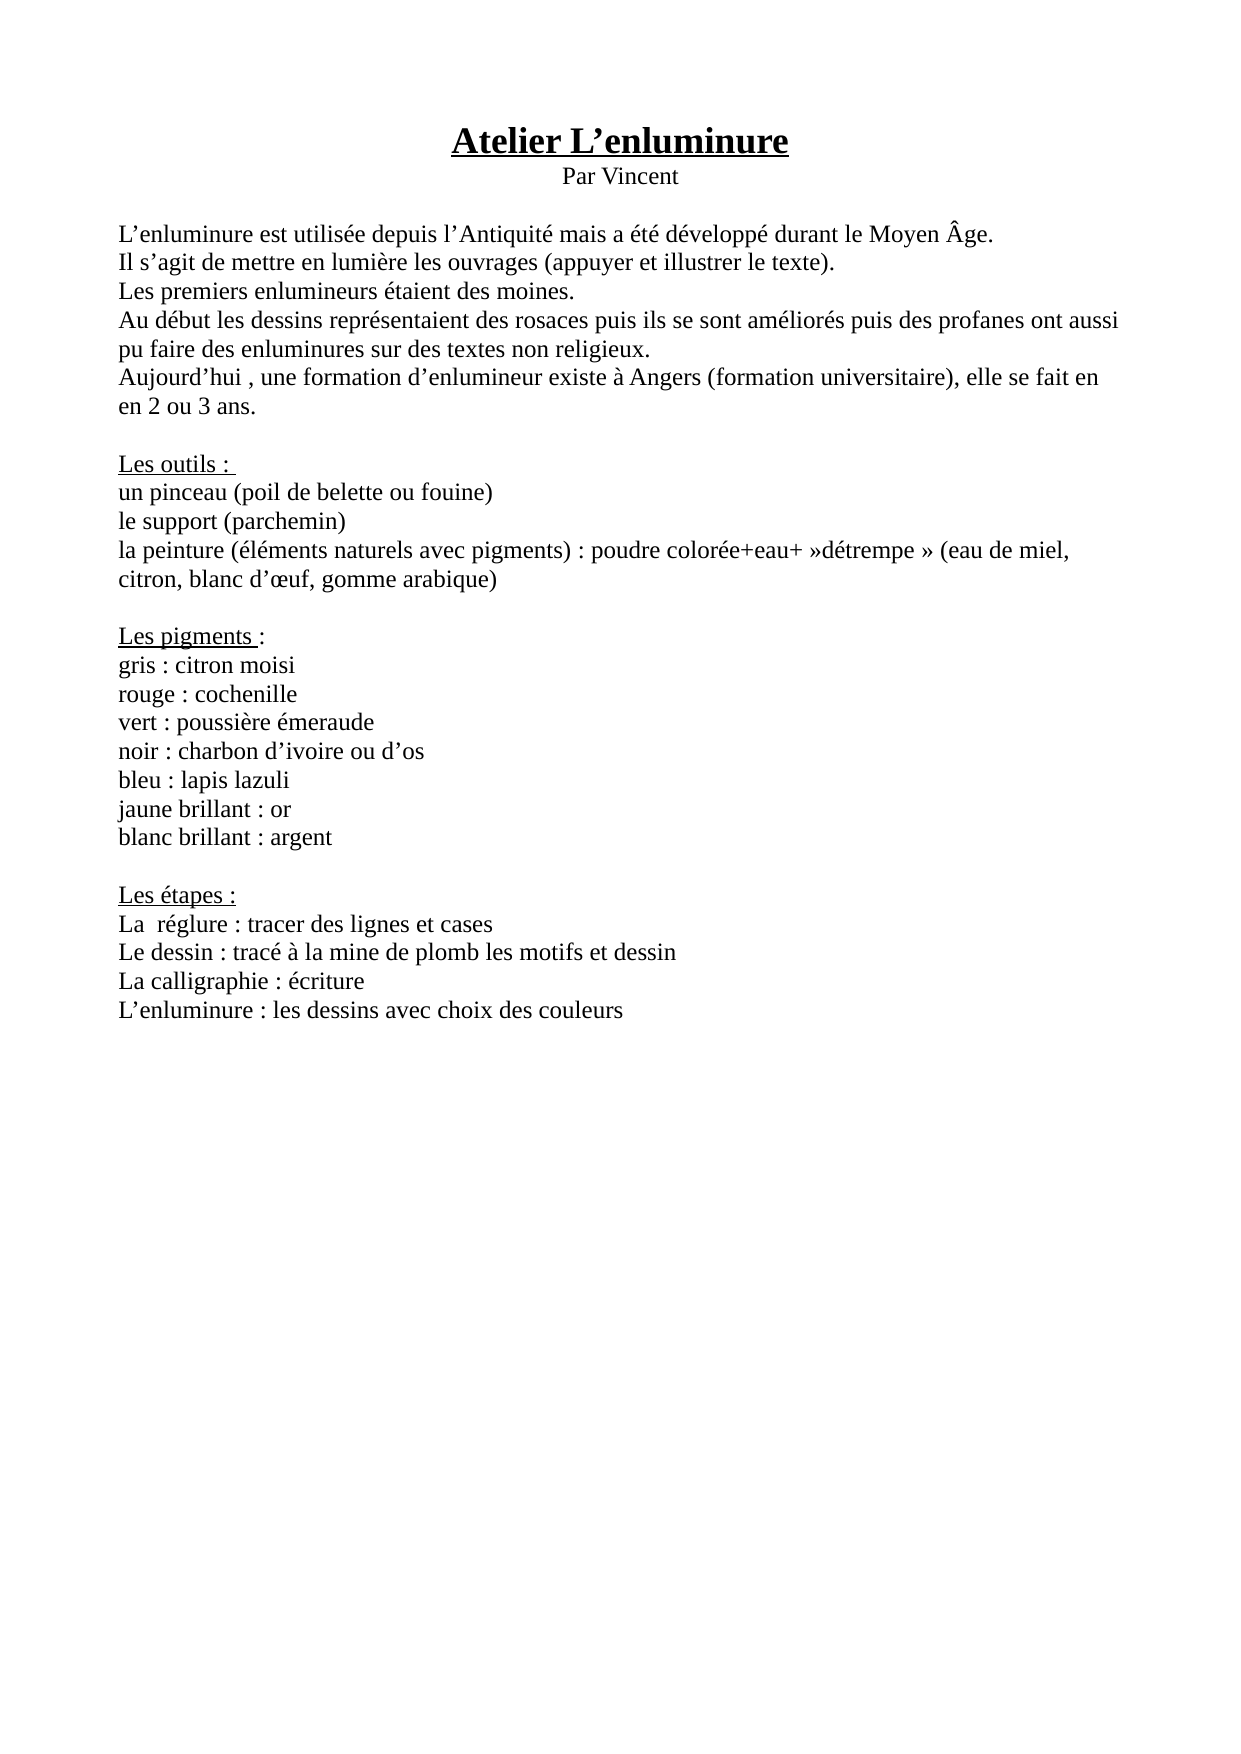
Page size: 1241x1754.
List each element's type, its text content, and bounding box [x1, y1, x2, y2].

text Aujourd’hui , une formation d’enlumineur existe à Angers (formation universitaire), elle se fait en en 2 ou 3 ans. [118, 362, 1122, 420]
text L’enluminure : les dessins avec choix des couleurs [118, 995, 1122, 1024]
text un pinceau (poil de belette ou fouine) [118, 477, 1122, 506]
text Au début les dessins représentaient des rosaces puis ils se sont améliorés puis des profanes ont aussi pu faire des enluminures sur des textes non religieux. [118, 305, 1122, 362]
text Il s’agit de mettre en lumière les ouvrages (appuyer et illustrer le texte). [118, 247, 1122, 276]
text La réglure : tracer des lignes et cases [118, 909, 1122, 937]
text bleu : lapis lazuli [118, 765, 1122, 794]
text vert : poussière émeraude [118, 707, 1122, 736]
text La calligraphie : écriture [118, 966, 1122, 995]
text la peinture (éléments naturels avec pigments) : poudre colorée+eau+ »détrempe » (eau de miel, citron, blanc d’œuf, gomme arabique) [118, 535, 1122, 592]
text noir : charbon d’ivoire ou d’os [118, 736, 1122, 765]
text jaune brillant : or [118, 794, 1122, 822]
text Les étapes : [118, 880, 1122, 909]
text le support (parchemin) [118, 506, 1122, 535]
text Les premiers enlumineurs étaient des moines. [118, 276, 1122, 305]
text Atelier L’enluminure [118, 118, 1122, 161]
text Les pigments : [118, 621, 1122, 650]
text blanc brillant : argent [118, 822, 1122, 851]
text Par Vincent [118, 161, 1122, 190]
text Le dessin : tracé à la mine de plomb les motifs et dessin [118, 937, 1122, 966]
text Les outils : [118, 449, 1122, 477]
text rouge : cochenille [118, 679, 1122, 707]
text L’enluminure est utilisée depuis l’Antiquité mais a été développé durant le Moyen Âge. [118, 219, 1122, 247]
text gris : citron moisi [118, 650, 1122, 679]
